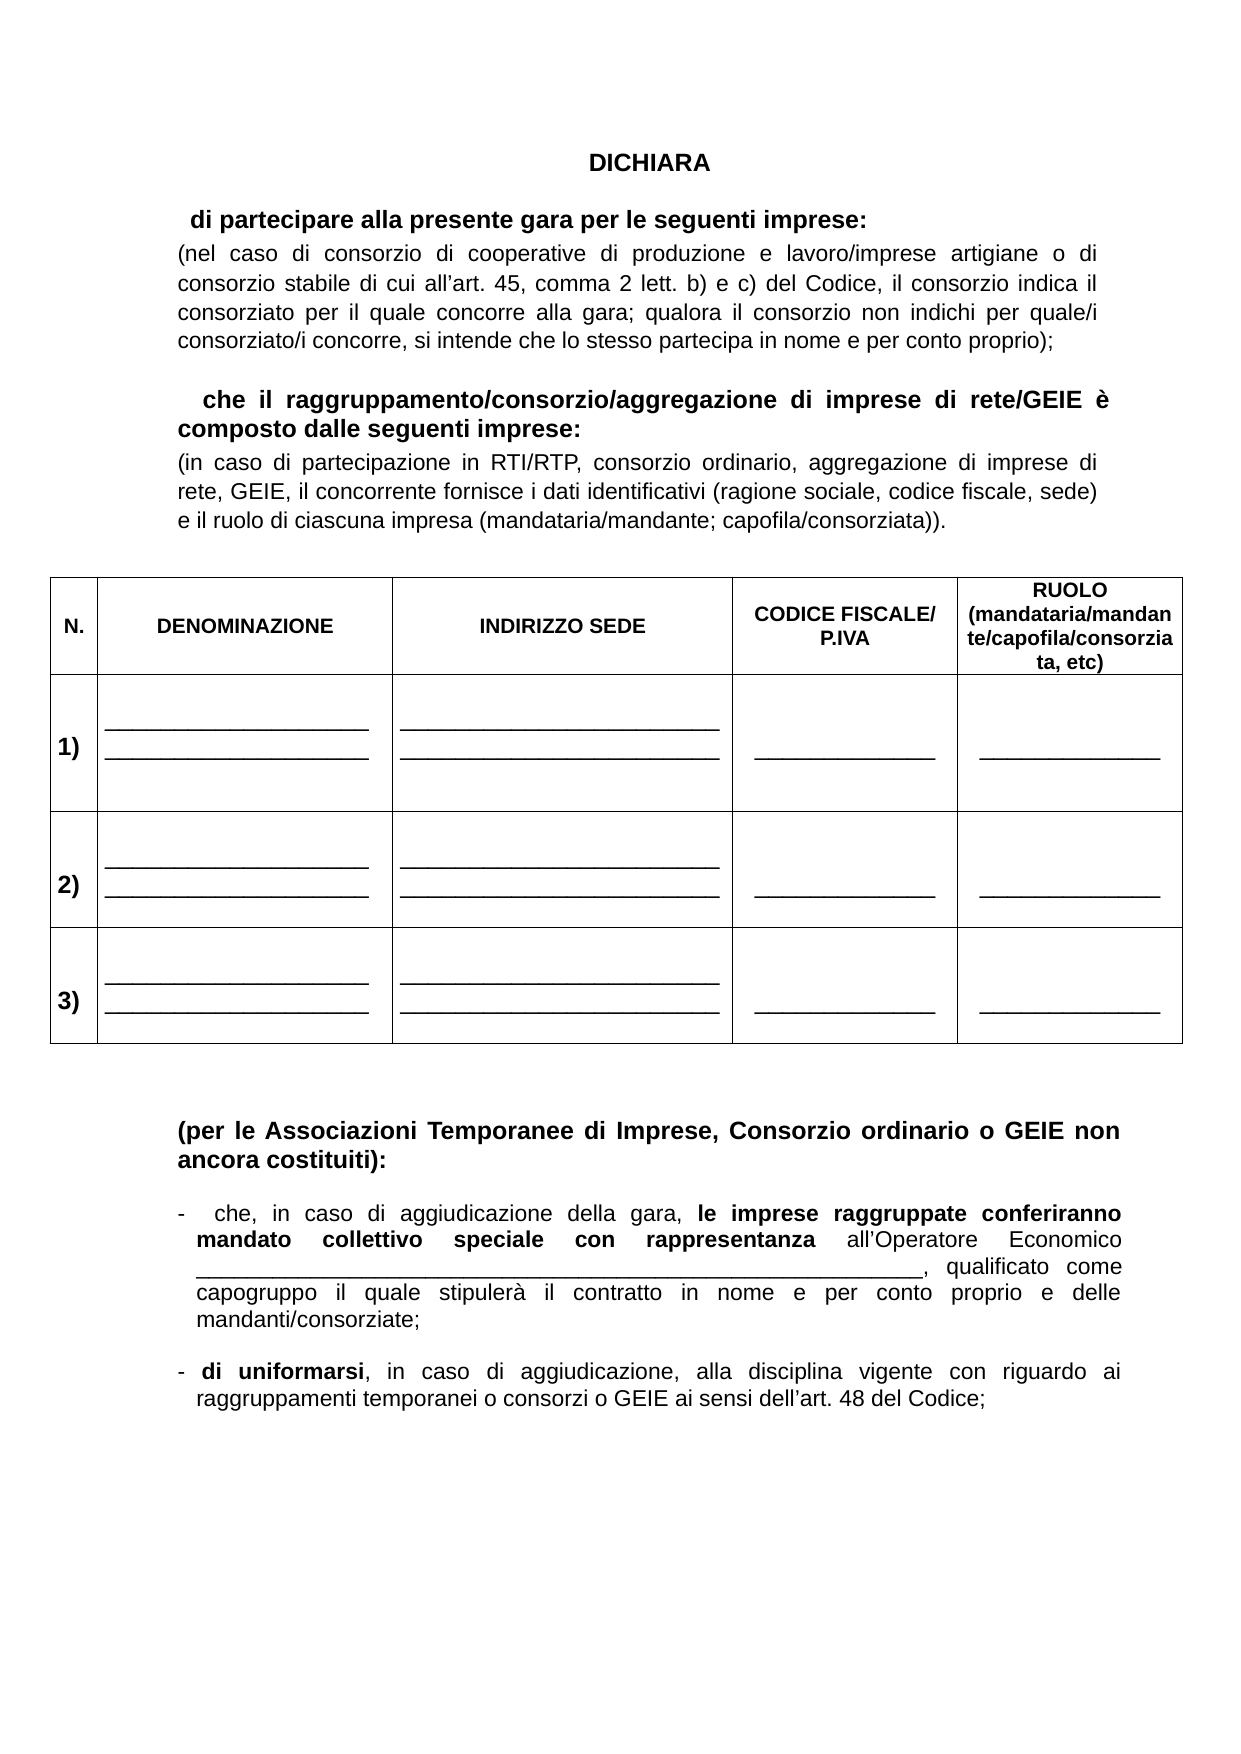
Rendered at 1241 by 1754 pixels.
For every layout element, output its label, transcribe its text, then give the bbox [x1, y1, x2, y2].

table_cell _____________ [958, 812, 1182, 927]
table_cell _____________ [733, 928, 957, 1043]
text di partecipare alla presente gara per le seguenti imprese: [177, 205, 1122, 234]
table_cell 2) [51, 812, 97, 927]
table_header N. [51, 578, 97, 673]
table_cell 3) [51, 928, 97, 1043]
text - che, in caso di aggiudicazione della gara, le imprese raggruppate conferiranno mandato collettivo speciale con rappresentanza all’Operatore Economico _________________________________________________________, qualificato come capogruppo il quale stipulerà il contratto in nome e per conto proprio e delle mandanti/consorziate; [177, 1200, 1122, 1332]
table_header CODICE FISCALE/ P.IVA [733, 578, 957, 673]
table_cell _____________ [733, 812, 957, 927]
table_cell _______________________ _______________________ [393, 928, 732, 1043]
text (per le Associazioni Temporanee di Imprese, Consorzio ordinario o GEIE non ancora costituiti): [177, 1116, 1122, 1174]
text DICHIARA [177, 148, 1122, 176]
table_header INDIRIZZO SEDE [393, 578, 732, 673]
table_cell ___________________ ___________________ [98, 928, 392, 1043]
text (nel caso di consorzio di cooperative di produzione e lavoro/imprese artigiane o di consorzio stabile di cui all’art. 45, comma 2 lett. b) e c) del Codice, il consorzio indica il consorziato per il quale concorre alla gara; qualora il consorzio non indichi per quale/i consorziato/i concorre, si intende che lo stesso partecipa in nome e per conto proprio); [177, 240, 1098, 354]
text (in caso di partecipazione in RTI/RTP, consorzio ordinario, aggregazione di imprese di rete, GEIE, il concorrente fornisce i dati identificativi (ragione sociale, codice fiscale, sede) e il ruolo di ciascuna impresa (mandataria/mandante; capofila/consorziata)). [177, 449, 1098, 533]
table_header DENOMINAZIONE [98, 578, 392, 673]
table_cell _______________________ _______________________ [393, 812, 732, 927]
table_cell ___________________ ___________________ [98, 812, 392, 927]
table_cell ___________________ ___________________ [98, 675, 392, 811]
table_cell _____________ [733, 675, 957, 811]
table_header RUOLO (mandataria/mandante/capofila/consorziata, etc) [958, 578, 1182, 673]
table_cell _______________________ _______________________ [393, 675, 732, 811]
table_cell _____________ [958, 928, 1182, 1043]
text che il raggruppamento/consorzio/aggregazione di imprese di rete/GEIE è composto dalle seguenti imprese: [177, 385, 1110, 443]
table_cell _____________ [958, 675, 1182, 811]
text - di uniformarsi, in caso di aggiudicazione, alla disciplina vigente con riguardo ai raggruppamenti temporanei o consorzi o GEIE ai sensi dell’art. 48 del Codice; [177, 1358, 1122, 1411]
table_cell 1) [51, 675, 97, 811]
